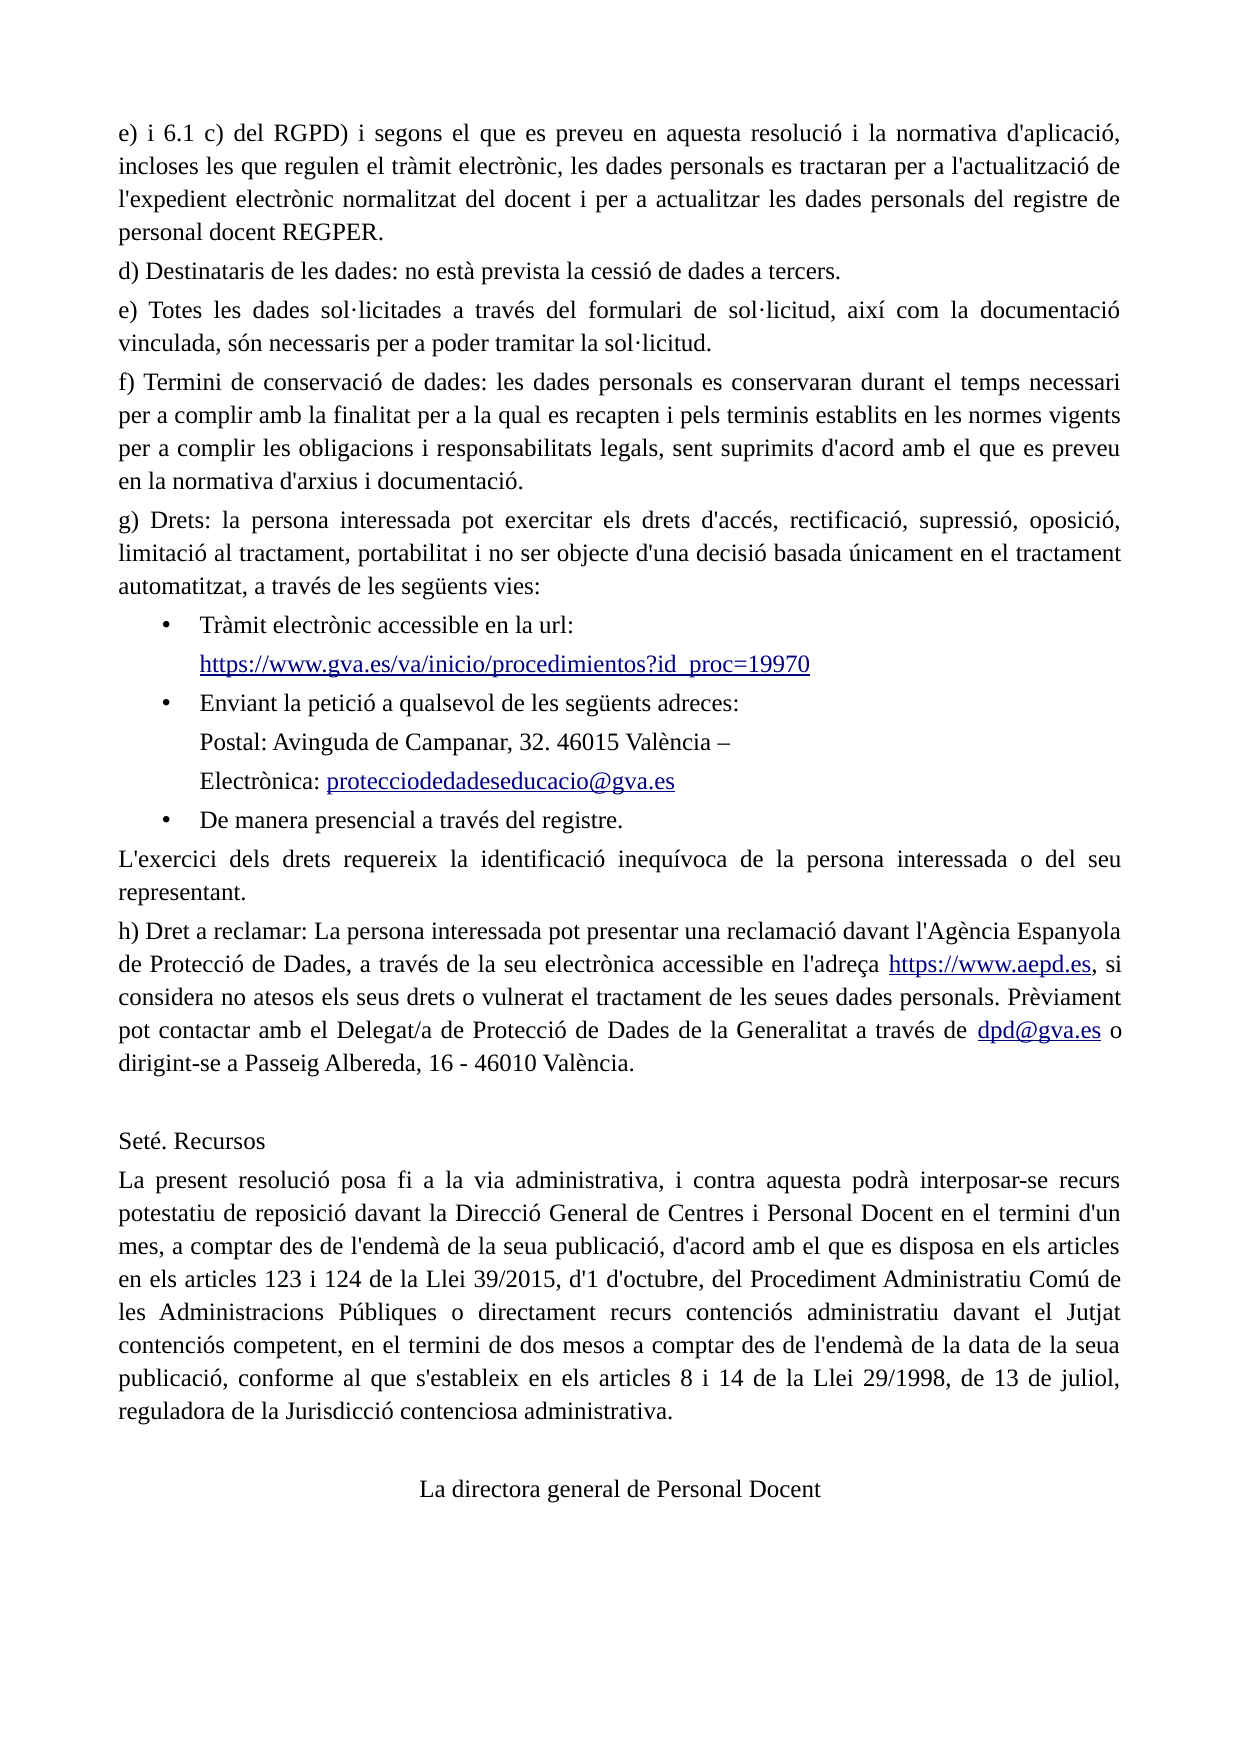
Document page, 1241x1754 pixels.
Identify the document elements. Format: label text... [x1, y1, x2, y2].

list Electrònica: protecciodedadeseducacio@gva.es [162, 766, 1122, 795]
text e) Totes les dades sol·licitades a través del formulari de sol·licitud, així com la documentació vinculada, són necessaris per a poder tramitar la sol·licitud. [118, 295, 1122, 357]
list https://www.gva.es/va/inicio/procedimientos?id_proc=19970 [162, 649, 1122, 678]
text Seté. Recursos [118, 1126, 1122, 1154]
list Postal: Avinguda de Campanar, 32. 46015 València – [162, 727, 1122, 756]
text d) Destinataris de les dades: no està prevista la cessió de dades a tercers. [118, 256, 1122, 285]
text f) Termini de conservació de dades: les dades personals es conservaran durant el temps necessari per a complir amb la finalitat per a la qual es recapten i pels terminis establits en les normes vigents per a complir les obligacions i responsabilitats legals, sent suprimits d'acord amb el que es preveu en la normativa d'arxius i documentació. [118, 367, 1122, 495]
text L'exercici dels drets requereix la identificació inequívoca de la persona interessada o del seu representant. [118, 844, 1122, 906]
text e) i 6.1 c) del RGPD) i segons el que es preveu en aquesta resolució i la normativa d'aplicació, incloses les que regulen el tràmit electrònic, les dades personals es tractaran per a l'actualització de l'expedient electrònic normalitzat del docent i per a actualitzar les dades personals del registre de personal docent REGPER. [118, 118, 1122, 246]
list Enviant la petició a qualsevol de les següents adreces: [162, 688, 1122, 717]
text h) Dret a reclamar: La persona interessada pot presentar una reclamació davant l'Agència Espanyola de Protecció de Dades, a través de la seu electrònica accessible en l'adreça https://www.aepd.es, si considera no atesos els seus drets o vulnerat el tractament de les seues dades personals. Prèviament pot contactar amb el Delegat/a de Protecció de Dades de la Generalitat a través de dpd@gva.es o dirigint-se a Passeig Albereda, 16 - 46010 València. [118, 916, 1122, 1077]
list De manera presencial a través del registre. [162, 805, 1122, 834]
list Tràmit electrònic accessible en la url: [162, 610, 1122, 639]
text g) Drets: la persona interessada pot exercitar els drets d'accés, rectificació, supressió, oposició, limitació al tractament, portabilitat i no ser objecte d'una decisió basada únicament en el tractament automatitzat, a través de les següents vies: [118, 505, 1122, 600]
text La directora general de Personal Docent [118, 1474, 1122, 1503]
text La present resolució posa fi a la via administrativa, i contra aquesta podrà interposar-se recurs potestatiu de reposició davant la Direcció General de Centres i Personal Docent en el termini d'un mes, a comptar des de l'endemà de la seua publicació, d'acord amb el que es disposa en els articles en els articles 123 i 124 de la Llei 39/2015, d'1 d'octubre, del Procediment Administratiu Comú de les Administracions Públiques o directament recurs contenciós administratiu davant el Jutjat contenciós competent, en el termini de dos mesos a comptar des de l'endemà de la data de la seua publicació, conforme al que s'estableix en els articles 8 i 14 de la Llei 29/1998, de 13 de juliol, reguladora de la Jurisdicció contenciosa administrativa. [118, 1165, 1122, 1425]
